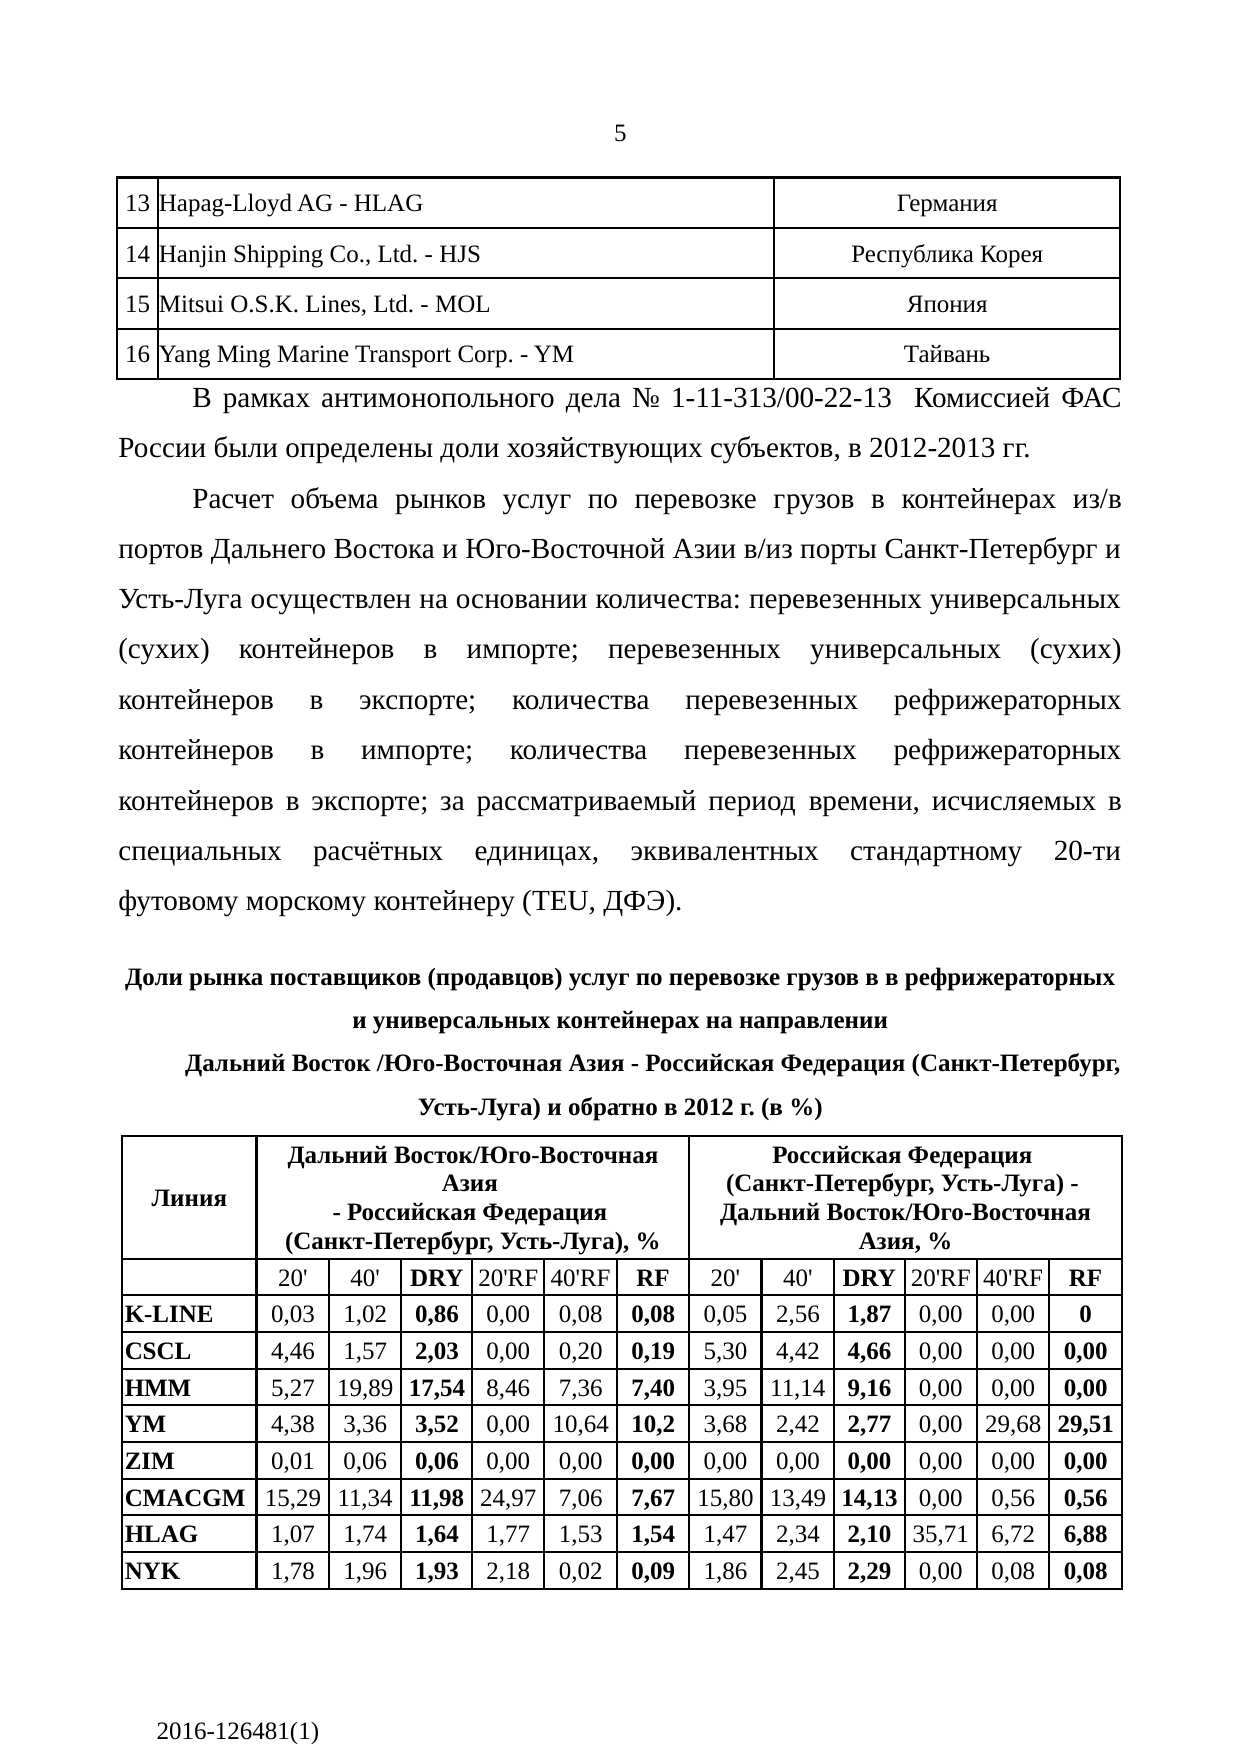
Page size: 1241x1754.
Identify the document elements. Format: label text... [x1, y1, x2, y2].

text Расчет объема рынков услуг по перевозке грузов в контейнерах из/в портов Дальнего Востока и Юго-Восточной Азии в/из порты Санкт-Петербург и Усть-Луга осуществлен на основании количества: перевезенных универсальных (сухих) контейнеров в импорте; перевезенных универсальных (сухих) контейнеров в экспорте; количества перевезенных рефрижераторных контейнеров в импорте; количества перевезенных рефрижераторных контейнеров в экспорте; за рассматриваемый период времени, исчисляемых в специальных расчётных единицах, эквивалентных стандартному 20-ти футовому морскому контейнеру (TEU, ДФЭ). [118, 481, 1122, 917]
table_cell 0 [1050, 1296, 1121, 1331]
table_header Российская Федерация (Санкт-Петербург, Усть-Луга) - Дальний Восток/Юго-Восточная Азия, % [690, 1137, 1121, 1258]
table_cell Mitsui O.S.K. Lines, Ltd. - MOL [159, 279, 773, 328]
table_cell 0,00 [906, 1553, 976, 1588]
table_cell 15 [118, 279, 157, 328]
table_cell 6,72 [978, 1516, 1048, 1551]
table_cell 0,00 [763, 1443, 833, 1478]
table_cell 1,86 [690, 1553, 760, 1588]
table_cell 2,56 [763, 1296, 833, 1331]
table_cell 0,00 [473, 1333, 543, 1368]
text В рамках антимонопольного дела № 1-11-313/00-22-13 Комиссией ФАС России были определены доли хозяйствующих субъектов, в 2012-2013 гг. [118, 380, 1122, 464]
table_cell HMM [123, 1370, 255, 1404]
table_cell 2,45 [763, 1553, 833, 1588]
table_cell 0,00 [1050, 1333, 1121, 1368]
table_cell 2,77 [835, 1406, 904, 1441]
table_cell 35,71 [906, 1516, 976, 1551]
table_cell 0,56 [1050, 1480, 1121, 1514]
table_cell 14 [118, 229, 157, 277]
text Доли рынка поставщиков (продавцов) услуг по перевозке грузов в в рефрижераторных и универсальных контейнерах на направлении [118, 962, 1122, 1034]
table_cell 16 [118, 330, 157, 378]
table_cell 1,77 [473, 1516, 543, 1551]
table_cell 0,00 [618, 1443, 688, 1478]
table_header Линия [123, 1137, 255, 1258]
table_cell 0,00 [978, 1443, 1048, 1478]
table_cell 4,38 [258, 1406, 328, 1441]
table_cell 0,08 [1050, 1553, 1121, 1588]
table_cell 1,64 [402, 1516, 471, 1551]
table_cell 13,49 [763, 1480, 833, 1514]
table_cell 2,18 [473, 1553, 543, 1588]
table_cell 0,02 [545, 1553, 616, 1588]
table_cell 11,98 [402, 1480, 471, 1514]
table_cell 2,42 [763, 1406, 833, 1441]
table_cell 20'RF [473, 1260, 543, 1294]
table_cell 0,01 [258, 1443, 328, 1478]
table_cell 4,46 [258, 1333, 328, 1368]
table_cell 5,30 [690, 1333, 760, 1368]
table_cell 1,74 [330, 1516, 400, 1551]
table_cell 2,29 [835, 1553, 904, 1588]
table_cell 14,13 [835, 1480, 904, 1514]
table_cell 1,07 [258, 1516, 328, 1551]
table_cell 3,36 [330, 1406, 400, 1441]
table_cell 0,00 [906, 1443, 976, 1478]
table_cell 0,06 [330, 1443, 400, 1478]
table_cell 0,09 [618, 1553, 688, 1588]
table_cell 1,47 [690, 1516, 760, 1551]
table_cell 4,42 [763, 1333, 833, 1368]
table_cell K-LINE [123, 1296, 255, 1331]
table_cell 7,40 [618, 1370, 688, 1404]
table_cell NYK [123, 1553, 255, 1588]
table_cell 1,02 [330, 1296, 400, 1331]
table_cell 11,14 [763, 1370, 833, 1404]
table_cell 0,00 [1050, 1443, 1121, 1478]
table_cell 0,00 [906, 1333, 976, 1368]
table_cell HLAG [123, 1516, 255, 1551]
table_cell 29,68 [978, 1406, 1048, 1441]
table_cell YM [123, 1406, 255, 1441]
table_cell 1,78 [258, 1553, 328, 1588]
table_cell 0,00 [906, 1406, 976, 1441]
table_cell CSCL [123, 1333, 255, 1368]
table_cell 0,00 [978, 1333, 1048, 1368]
table_cell 3,95 [690, 1370, 760, 1404]
table_cell DRY [835, 1260, 904, 1294]
table_cell 40' [330, 1260, 400, 1294]
table_cell 0,00 [906, 1296, 976, 1331]
table_cell Hanjin Shipping Co., Ltd. - HJS [159, 229, 773, 277]
table_cell 0,08 [978, 1553, 1048, 1588]
table_cell ZIM [123, 1443, 255, 1478]
table_cell CMACGM [123, 1480, 255, 1514]
table_cell 0,20 [545, 1333, 616, 1368]
table_cell 0,00 [690, 1443, 760, 1478]
table_cell 0,03 [258, 1296, 328, 1331]
table_cell 10,2 [618, 1406, 688, 1441]
table_cell 0,00 [906, 1480, 976, 1514]
table_cell 0,00 [473, 1406, 543, 1441]
table_cell 1,57 [330, 1333, 400, 1368]
table_cell 4,66 [835, 1333, 904, 1368]
table_cell 19,89 [330, 1370, 400, 1404]
table_cell 2,10 [835, 1516, 904, 1551]
table_cell 15,80 [690, 1480, 760, 1514]
table_cell 7,67 [618, 1480, 688, 1514]
table_cell 0,00 [978, 1296, 1048, 1331]
table_cell 7,36 [545, 1370, 616, 1404]
table_cell 20'RF [906, 1260, 976, 1294]
table_cell 3,68 [690, 1406, 760, 1441]
table_cell 1,87 [835, 1296, 904, 1331]
table_cell 0,08 [545, 1296, 616, 1331]
table_cell 0,06 [402, 1443, 471, 1478]
table_cell 1,54 [618, 1516, 688, 1551]
table_cell 0,08 [618, 1296, 688, 1331]
table_cell Германия [775, 179, 1119, 227]
table_cell 0,00 [835, 1443, 904, 1478]
table_cell 20' [690, 1260, 760, 1294]
table_cell 10,64 [545, 1406, 616, 1441]
table_cell DRY [402, 1260, 471, 1294]
table_cell 0,56 [978, 1480, 1048, 1514]
table_cell 40'RF [978, 1260, 1048, 1294]
table_cell Япония [775, 279, 1119, 328]
table_cell 15,29 [258, 1480, 328, 1514]
text Дальний Восток /Юго-Восточная Азия - Российская Федерация (Санкт-Петербург, Усть-Луга) и обратно в 2012 г. (в %) [118, 1048, 1122, 1120]
table_cell 9,16 [835, 1370, 904, 1404]
table_cell 0,00 [906, 1370, 976, 1404]
table_cell 5,27 [258, 1370, 328, 1404]
table_cell RF [618, 1260, 688, 1294]
table_cell 1,53 [545, 1516, 616, 1551]
table_cell 0,05 [690, 1296, 760, 1331]
table_cell 40' [763, 1260, 833, 1294]
table_cell 24,97 [473, 1480, 543, 1514]
table_cell Республика Корея [775, 229, 1119, 277]
table_cell 7,06 [545, 1480, 616, 1514]
table_cell 6,88 [1050, 1516, 1121, 1551]
table_cell 2,03 [402, 1333, 471, 1368]
table_cell 40'RF [545, 1260, 616, 1294]
table_cell 0,00 [978, 1370, 1048, 1404]
table_cell 0,86 [402, 1296, 471, 1331]
table_cell RF [1050, 1260, 1121, 1294]
table_cell 3,52 [402, 1406, 471, 1441]
table_cell 0,00 [473, 1296, 543, 1331]
table_cell 20' [258, 1260, 328, 1294]
table_header Дальний Восток/Юго-Восточная Азия - Российская Федерация (Санкт-Петербург, Усть-Луга), % [258, 1137, 688, 1258]
table_cell Тайвань [775, 330, 1119, 378]
table_cell 11,34 [330, 1480, 400, 1514]
table_cell 0,19 [618, 1333, 688, 1368]
table_cell 13 [118, 179, 157, 227]
table_cell 8,46 [473, 1370, 543, 1404]
table_cell 0,00 [545, 1443, 616, 1478]
table_cell 29,51 [1050, 1406, 1121, 1441]
table_cell 17,54 [402, 1370, 471, 1404]
table_cell 1,93 [402, 1553, 471, 1588]
table_cell Hapag-Lloyd AG - HLAG [159, 179, 773, 227]
table_cell 1,96 [330, 1553, 400, 1588]
table_cell 0,00 [1050, 1370, 1121, 1404]
table_cell [123, 1260, 255, 1294]
table_cell Yang Ming Marine Transport Corp. - YM [159, 330, 773, 378]
table_cell 0,00 [473, 1443, 543, 1478]
table_cell 2,34 [763, 1516, 833, 1551]
